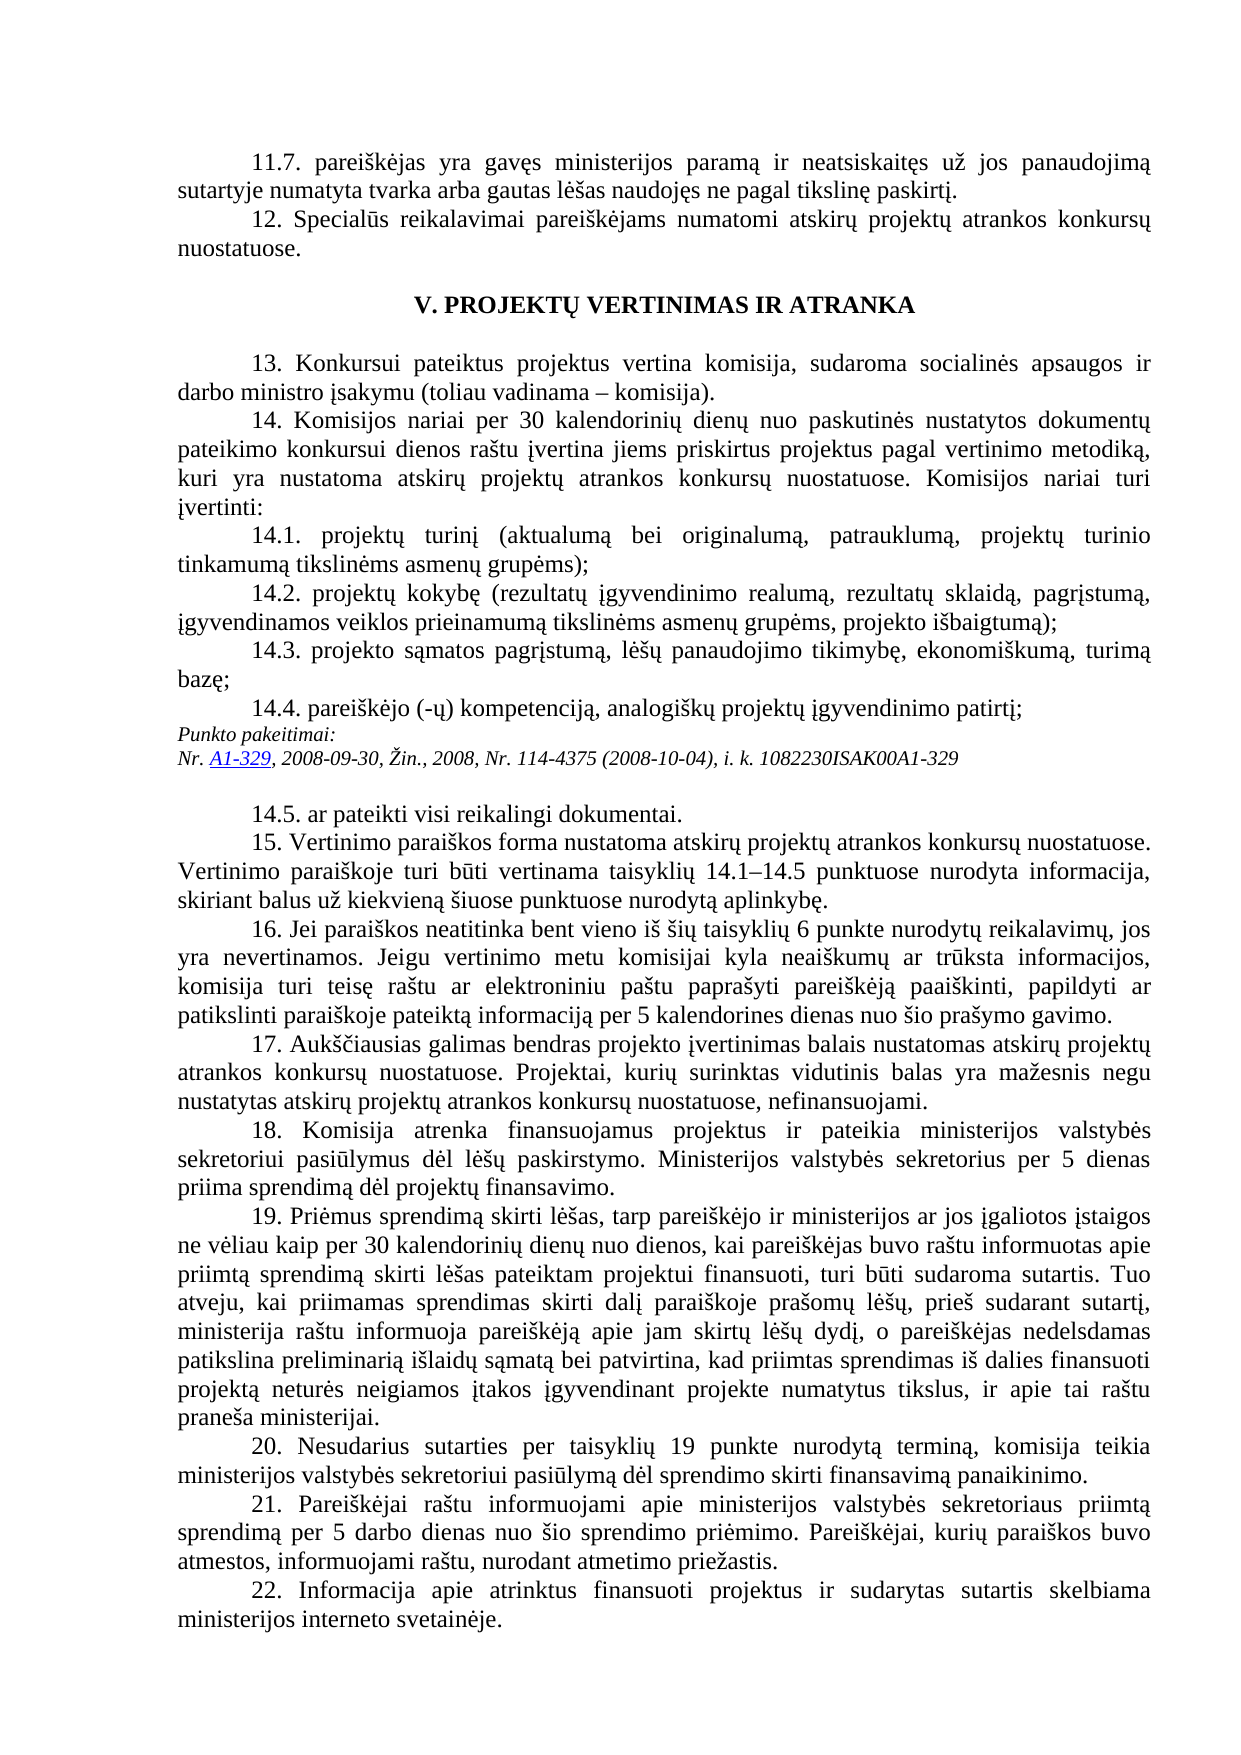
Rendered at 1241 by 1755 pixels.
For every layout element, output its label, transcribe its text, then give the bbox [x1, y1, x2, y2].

text 14.1. projektų turinį (aktualumą bei originalumą, patrauklumą, projektų turinio tinkamumą tikslinėms asmenų grupėms); [177, 521, 1152, 578]
text 17. Aukščiausias galimas bendras projekto įvertinimas balais nustatomas atskirų projektų atrankos konkursų nuostatuose. Projektai, kurių surinktas vidutinis balas yra mažesnis negu nustatytas atskirų projektų atrankos konkursų nuostatuose, nefinansuojami. [177, 1029, 1152, 1115]
text 22. Informacija apie atrinktus finansuoti projektus ir sudarytas sutartis skelbiama ministerijos interneto svetainėje. [177, 1575, 1152, 1632]
text 19. Priėmus sprendimą skirti lėšas, tarp pareiškėjo ir ministerijos ar jos įgaliotos įstaigos ne vėliau kaip per 30 kalendorinių dienų nuo dienos, kai pareiškėjas buvo raštu informuotas apie priimtą sprendimą skirti lėšas pateiktam projektui finansuoti, turi būti sudaroma sutartis. Tuo atveju, kai priimamas sprendimas skirti dalį paraiškoje prašomų lėšų, prieš sudarant sutartį, ministerija raštu informuoja pareiškėją apie jam skirtų lėšų dydį, o pareiškėjas nedelsdamas patikslina preliminarią išlaidų sąmatą bei patvirtina, kad priimtas sprendimas iš dalies finansuoti projektą neturės neigiamos įtakos įgyvendinant projekte numatytus tikslus, ir apie tai raštu praneša ministerijai. [177, 1201, 1152, 1431]
text 14. Komisijos nariai per 30 kalendorinių dienų nuo paskutinės nustatytos dokumentų pateikimo konkursui dienos raštu įvertina jiems priskirtus projektus pagal vertinimo metodiką, kuri yra nustatoma atskirų projektų atrankos konkursų nuostatuose. Komisijos nariai turi įvertinti: [177, 406, 1152, 521]
text 11.7. pareiškėjas yra gavęs ministerijos paramą ir neatsiskaitęs už jos panaudojimą sutartyje numatyta tvarka arba gautas lėšas naudojęs ne pagal tikslinę paskirtį. [177, 147, 1152, 204]
text Punkto pakeitimai: [177, 722, 1152, 746]
text Nr. A1-329, 2008-09-30, Žin., 2008, Nr. 114-4375 (2008-10-04), i. k. 1082230ISAK00A1-329 [177, 746, 1152, 770]
text 14.2. projektų kokybę (rezultatų įgyvendinimo realumą, rezultatų sklaidą, pagrįstumą, įgyvendinamos veiklos prieinamumą tikslinėms asmenų grupėms, projekto išbaigtumą); [177, 578, 1152, 636]
text 18. Komisija atrenka finansuojamus projektus ir pateikia ministerijos valstybės sekretoriui pasiūlymus dėl lėšų paskirstymo. Ministerijos valstybės sekretorius per 5 dienas priima sprendimą dėl projektų finansavimo. [177, 1115, 1152, 1201]
text 14.5. ar pateikti visi reikalingi dokumentai. [177, 799, 1152, 827]
text 16. Jei paraiškos neatitinka bent vieno iš šių taisyklių 6 punkte nurodytų reikalavimų, jos yra nevertinamos. Jeigu vertinimo metu komisijai kyla neaiškumų ar trūksta informacijos, komisija turi teisę raštu ar elektroniniu paštu paprašyti pareiškėją paaiškinti, papildyti ar patikslinti paraiškoje pateiktą informaciją per 5 kalendorines dienas nuo šio prašymo gavimo. [177, 914, 1152, 1029]
text 14.3. projekto sąmatos pagrįstumą, lėšų panaudojimo tikimybę, ekonomiškumą, turimą bazę; [177, 636, 1152, 693]
text V. PROJEKTŲ VERTINIMAS IR ATRANKA [177, 291, 1152, 319]
text 12. Specialūs reikalavimai pareiškėjams numatomi atskirų projektų atrankos konkursų nuostatuose. [177, 204, 1152, 262]
text 15. Vertinimo paraiškos forma nustatoma atskirų projektų atrankos konkursų nuostatuose. Vertinimo paraiškoje turi būti vertinama taisyklių 14.1–14.5 punktuose nurodyta informacija, skiriant balus už kiekvieną šiuose punktuose nurodytą aplinkybę. [177, 827, 1152, 914]
text 21. Pareiškėjai raštu informuojami apie ministerijos valstybės sekretoriaus priimtą sprendimą per 5 darbo dienas nuo šio sprendimo priėmimo. Pareiškėjai, kurių paraiškos buvo atmestos, informuojami raštu, nurodant atmetimo priežastis. [177, 1489, 1152, 1575]
text 14.4. pareiškėjo (-ų) kompetenciją, analogiškų projektų įgyvendinimo patirtį; [177, 693, 1152, 722]
text 20. Nesudarius sutarties per taisyklių 19 punkte nurodytą terminą, komisija teikia ministerijos valstybės sekretoriui pasiūlymą dėl sprendimo skirti finansavimą panaikinimo. [177, 1431, 1152, 1489]
text 13. Konkursui pateiktus projektus vertina komisija, sudaroma socialinės apsaugos ir darbo ministro įsakymu (toliau vadinama – komisija). [177, 348, 1152, 406]
